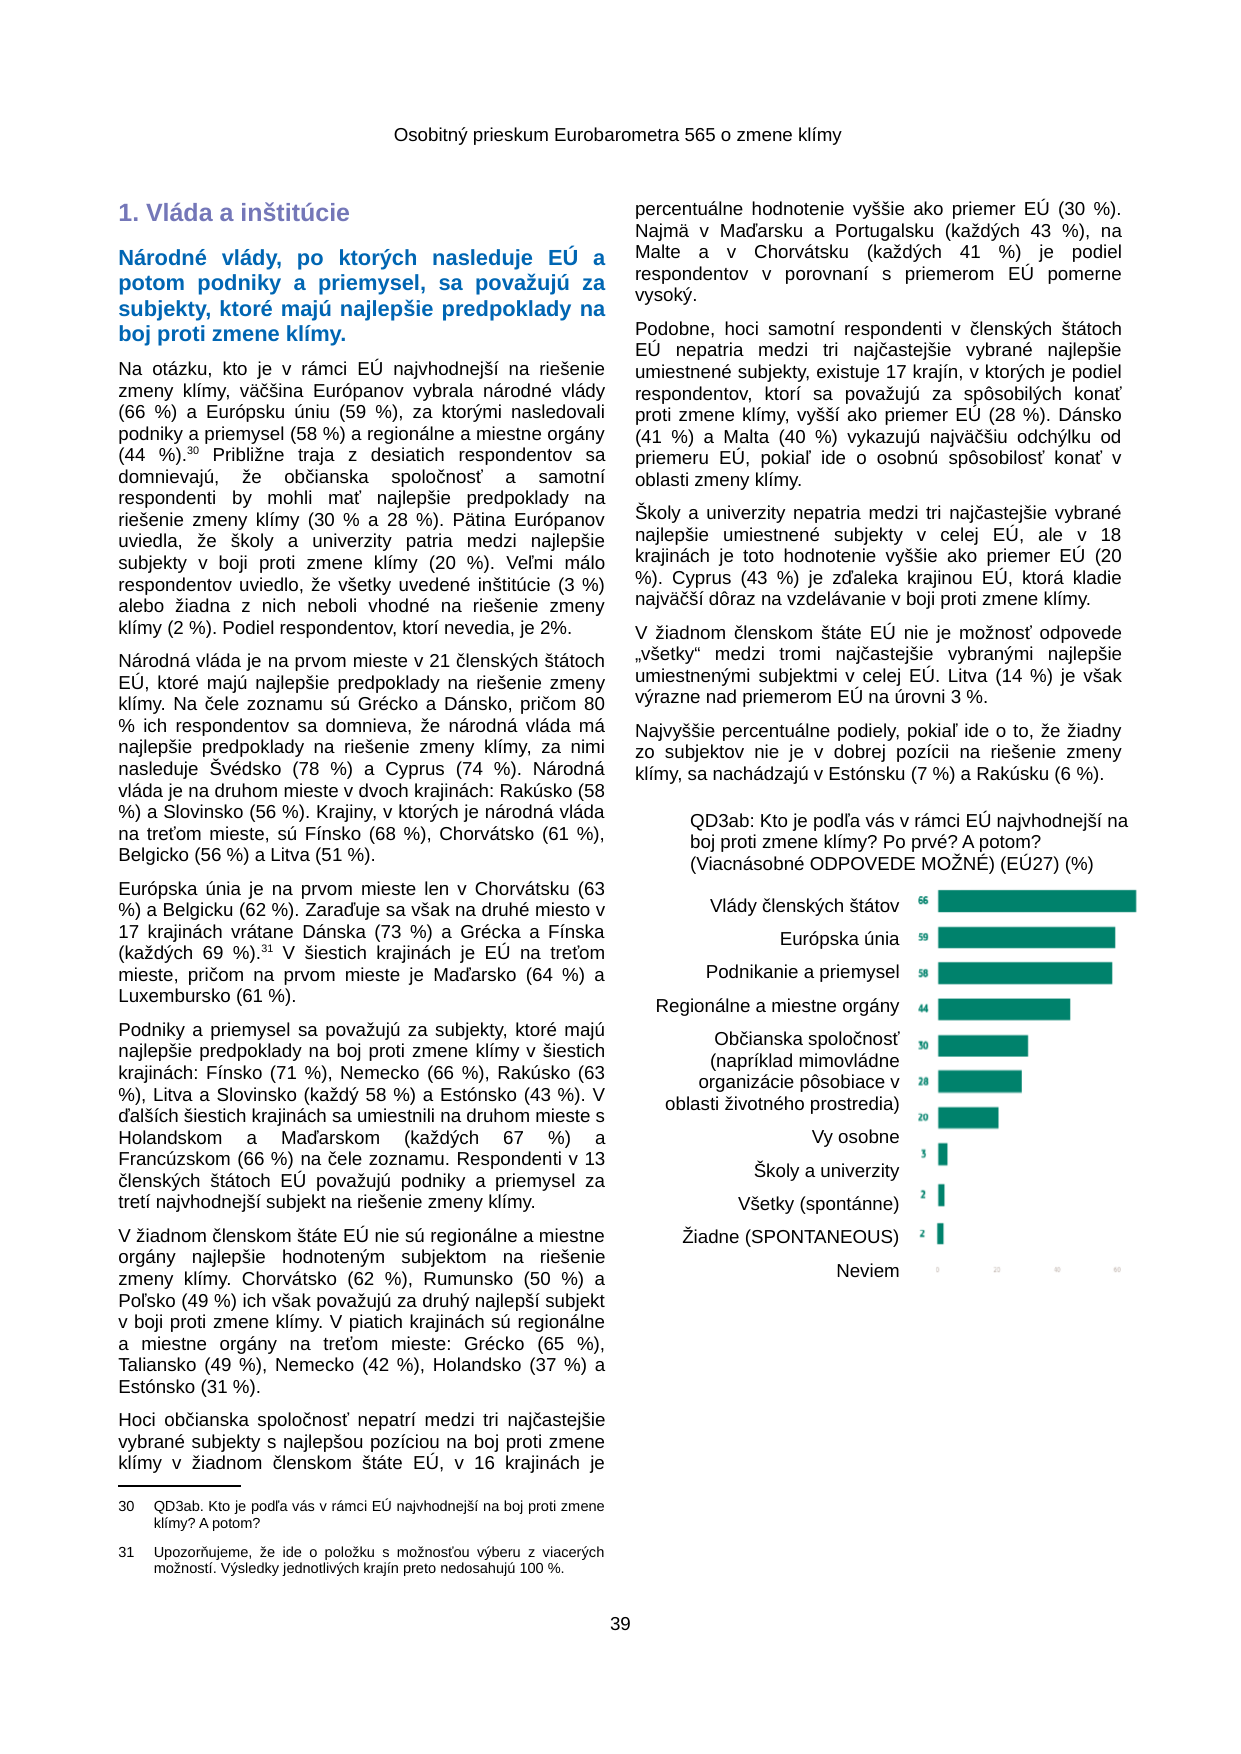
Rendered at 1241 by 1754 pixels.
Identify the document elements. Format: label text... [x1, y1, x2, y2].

text Podobne, hoci samotní respondenti v členských štátoch EÚ nepatria medzi tri najčastejšie vybrané najlepšie umiestnené subjekty, existuje 17 krajín, v ktorých je podiel respondentov, ktorí sa považujú za spôsobilých konať proti zmene klímy, vyšší ako priemer EÚ (28 %). Dánsko (41 %) a Malta (40 %) vykazujú najväčšiu odchýlku od priemeru EÚ, pokiaľ ide o osobnú spôsobilosť konať v oblasti zmeny klímy. [635, 318, 1122, 490]
text V žiadnom členskom štáte EÚ nie je možnosť odpovede „všetky“ medzi tromi najčastejšie vybranými najlepšie umiestnenými subjektmi v celej EÚ. Litva (14 %) je však výrazne nad priemerom EÚ na úrovni 3 %. [635, 622, 1122, 708]
text Školy a univerzity nepatria medzi tri najčastejšie vybrané najlepšie umiestnené subjekty v celej EÚ, ale v 18 krajinách je toto hodnotenie vyššie ako priemer EÚ (20 %). Cyprus (43 %) je zďaleka krajinou EÚ, ktorá kladie najväčší dôraz na vzdelávanie v boji proti zmene klímy. [635, 502, 1122, 610]
subtitle 1. Vláda a inštitúcie [118, 198, 605, 227]
text Národná vláda je na prvom mieste v 21 členských štátoch EÚ, ktoré majú najlepšie predpoklady na riešenie zmeny klímy. Na čele zoznamu sú Grécko a Dánsko, pričom 80 % ich respondentov sa domnieva, že národná vláda má najlepšie predpoklady na riešenie zmeny klímy, za nimi nasleduje Švédsko (78 %) a Cyprus (74 %). Národná vláda je na druhom mieste v dvoch krajinách: Rakúsko (58 %) a Slovinsko (56 %). Krajiny, v ktorých je národná vláda na treťom mieste, sú Fínsko (68 %), Chorvátsko (61 %), Belgicko (56 %) a Litva (51 %). [118, 650, 605, 866]
text Najvyššie percentuálne podiely, pokiaľ ide o to, že žiadny zo subjektov nie je v dobrej pozícii na riešenie zmeny klímy, sa nachádzajú v Estónsku (7 %) a Rakúsku (6 %). [635, 720, 1122, 784]
text V žiadnom členskom štáte EÚ nie sú regionálne a miestne orgány najlepšie hodnoteným subjektom na riešenie zmeny klímy. Chorvátsko (62 %), Rumunsko (50 %) a Poľsko (49 %) ich však považujú za druhý najlepší subjekt v boji proti zmene klímy. V piatich krajinách sú regionálne a miestne orgány na treťom mieste: Grécko (65 %), Taliansko (49 %), Nemecko (42 %), Holandsko (37 %) a Estónsko (31 %). [118, 1225, 605, 1397]
text QD3ab. Kto je podľa vás v rámci EÚ najvhodnejší na boj proti zmene klímy? A potom? [118, 1498, 605, 1531]
text percentuálne hodnotenie vyššie ako priemer EÚ (30 %). Najmä v Maďarsku a Portugalsku (každých 43 %), na Malte a v Chorvátsku (každých 41 %) je podiel respondentov v porovnaní s priemerom EÚ pomerne vysoký. [635, 198, 1122, 306]
text Európska únia je na prvom mieste len v Chorvátsku (63 %) a Belgicku (62 %). Zaraďuje sa však na druhé miesto v 17 krajinách vrátane Dánska (73 %) a Grécka a Fínska (každých 69 %). V šiestich krajinách je EÚ na treťom mieste, pričom na prvom mieste je Maďarsko (64 %) a Luxembursko (61 %). [118, 877, 605, 1007]
text Hoci občianska spoločnosť nepatrí medzi tri najčastejšie vybrané subjekty s najlepšou pozíciou na boj proti zmene klímy v žiadnom členskom štáte EÚ, v 16 krajinách je [118, 1409, 605, 1474]
text Podniky a priemysel sa považujú za subjekty, ktoré majú najlepšie predpoklady na boj proti zmene klímy v šiestich krajinách: Fínsko (71 %), Nemecko (66 %), Rakúsko (63 %), Litva a Slovinsko (každý 58 %) a Estónsko (43 %). V ďalších šiestich krajinách sa umiestnili na druhom mieste s Holandskom a Maďarskom (každých 67 %) a Francúzskom (66 %) na čele zoznamu. Respondenti v 13 členských štátoch EÚ považujú podniky a priemysel za tretí najvhodnejší subjekt na riešenie zmeny klímy. [118, 1019, 605, 1213]
text Národné vlády, po ktorých nasleduje EÚ a potom podniky a priemysel, sa považujú za subjekty, ktoré majú najlepšie predpoklady na boj proti zmene klímy. [118, 245, 605, 346]
picture [914, 883, 1158, 1289]
text Upozorňujeme, že ide o položku s možnosťou výberu z viacerých možností. Výsledky jednotlivých krajín preto nedosahujú 100 %. [118, 1543, 605, 1577]
text Na otázku, kto je v rámci EÚ najvhodnejší na riešenie zmeny klímy, väčšina Európanov vybrala národné vlády (66 %) a Európsku úniu (59 %), za ktorými nasledovali podniky a priemysel (58 %) a regionálne a miestne orgány (44 %). Približne traja z desiatich respondentov sa domnievajú, že občianska spoločnosť a samotní respondenti by mohli mať najlepšie predpoklady na riešenie zmeny klímy (30 % a 28 %). Pätina Európanov uviedla, že školy a univerzity patria medzi najlepšie subjekty v boji proti zmene klímy (20 %). Veľmi málo respondentov uviedlo, že všetky uvedené inštitúcie (3 %) alebo žiadna z nich neboli vhodné na riešenie zmeny klímy (2 %). Podiel respondentov, ktorí nevedia, je 2%. [118, 358, 605, 638]
